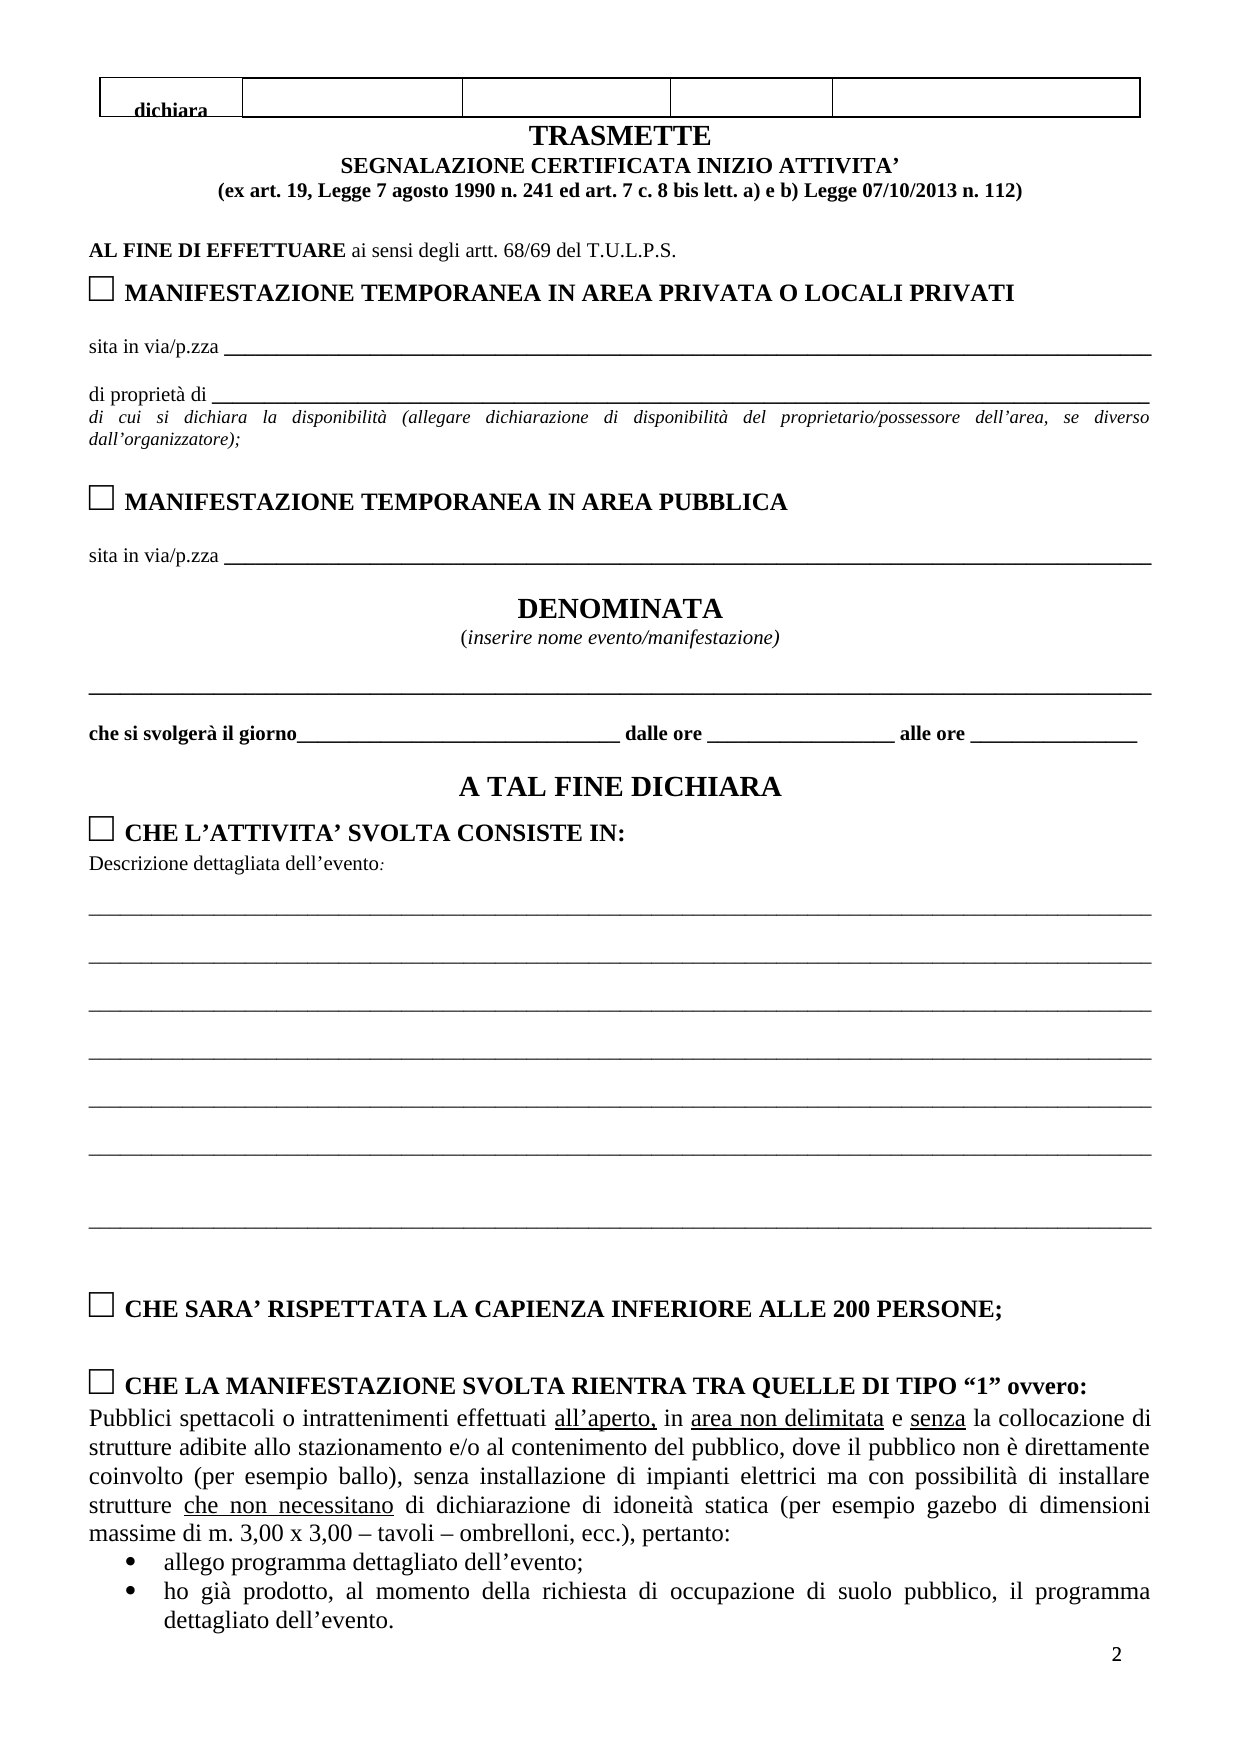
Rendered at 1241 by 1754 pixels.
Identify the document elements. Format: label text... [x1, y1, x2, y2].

text A TAL FINE DICHIARA [89, 769, 1152, 803]
text di proprietà di __________________________________________________________________________________________ [89, 382, 1152, 406]
list allego programma dettagliato dell’evento; [126, 1547, 1152, 1576]
text ______________________________________________________________________________________________________ [89, 990, 1152, 1011]
text (ex art. 19, Legge 7 agosto 1990 n. 241 ed art. 7 c. 8 bis lett. a) e b) Legge 07/10/2013 n. 112) [89, 178, 1152, 202]
text □ CHE LA MANIFESTAZIONE SVOLTA RIENTRA TRA QUELLE DI TIPO “1” ovvero: [89, 1356, 1152, 1403]
text DENOMINATA [89, 591, 1152, 625]
table_cell [671, 79, 832, 116]
text ______________________________________________________________________________________________________ [89, 1134, 1152, 1155]
table_cell [833, 79, 1139, 116]
table_header dichiara [101, 78, 242, 116]
text di cui si dichiara la disponibilità (allegare dichiarazione di disponibilità del proprietario/possessore dell’area, se diverso dall’organizzatore); [89, 406, 1152, 449]
text ______________________________________________________________________________________________________ [89, 673, 1152, 693]
text Descrizione dettagliata dell’evento: [89, 851, 1152, 875]
text Pubblici spettacoli o intrattenimenti effettuati all’aperto, in area non delimitata e senza la collocazione di strutture adibite allo stazionamento e/o al contenimento del pubblico, dove il pubblico non è direttamente coinvolto (per esempio ballo), senza installazione di impianti elettrici ma con possibilità di installare strutture che non necessitano di dichiarazione di idoneità statica (per esempio gazebo di dimensioni massime di m. 3,00 x 3,00 – tavoli – ombrelloni, ecc.), pertanto: [89, 1403, 1152, 1547]
table_cell [463, 79, 670, 116]
text ______________________________________________________________________________________________________ [89, 1207, 1152, 1228]
text ______________________________________________________________________________________________________ [89, 1038, 1152, 1059]
text □ CHE L’ATTIVITA’ SVOLTA CONSISTE IN: [89, 803, 1152, 851]
text TRASMETTE [89, 118, 1152, 152]
text ______________________________________________________________________________________________________ [89, 1086, 1152, 1107]
text ______________________________________________________________________________________________________ [89, 942, 1152, 963]
text □ MANIFESTAZIONE TEMPORANEA IN AREA PRIVATA O LOCALI PRIVATI [89, 262, 1152, 310]
text sita in via/p.zza _________________________________________________________________________________________ [89, 543, 1152, 567]
text che si svolgerà il giorno_______________________________ dalle ore __________________ alle ore ________________ [89, 721, 1152, 745]
text □ MANIFESTAZIONE TEMPORANEA IN AREA PUBBLICA [89, 471, 1152, 519]
table_cell [243, 79, 462, 116]
text ______________________________________________________________________________________________________ [89, 894, 1152, 915]
text (inserire nome evento/manifestazione) [89, 625, 1152, 649]
text AL FINE DI EFFETTUARE ai sensi degli artt. 68/69 del T.U.L.P.S. [89, 238, 1152, 262]
text SEGNALAZIONE CERTIFICATA INIZIO ATTIVITA’ [89, 152, 1152, 178]
text □ CHE SARA’ RISPETTATA LA CAPIENZA INFERIORE ALLE 200 PERSONE; [89, 1279, 1152, 1327]
text sita in via/p.zza _________________________________________________________________________________________ [89, 334, 1152, 358]
list ho già prodotto, al momento della richiesta di occupazione di suolo pubblico, il programma dettagliato dell’evento. [126, 1576, 1152, 1633]
